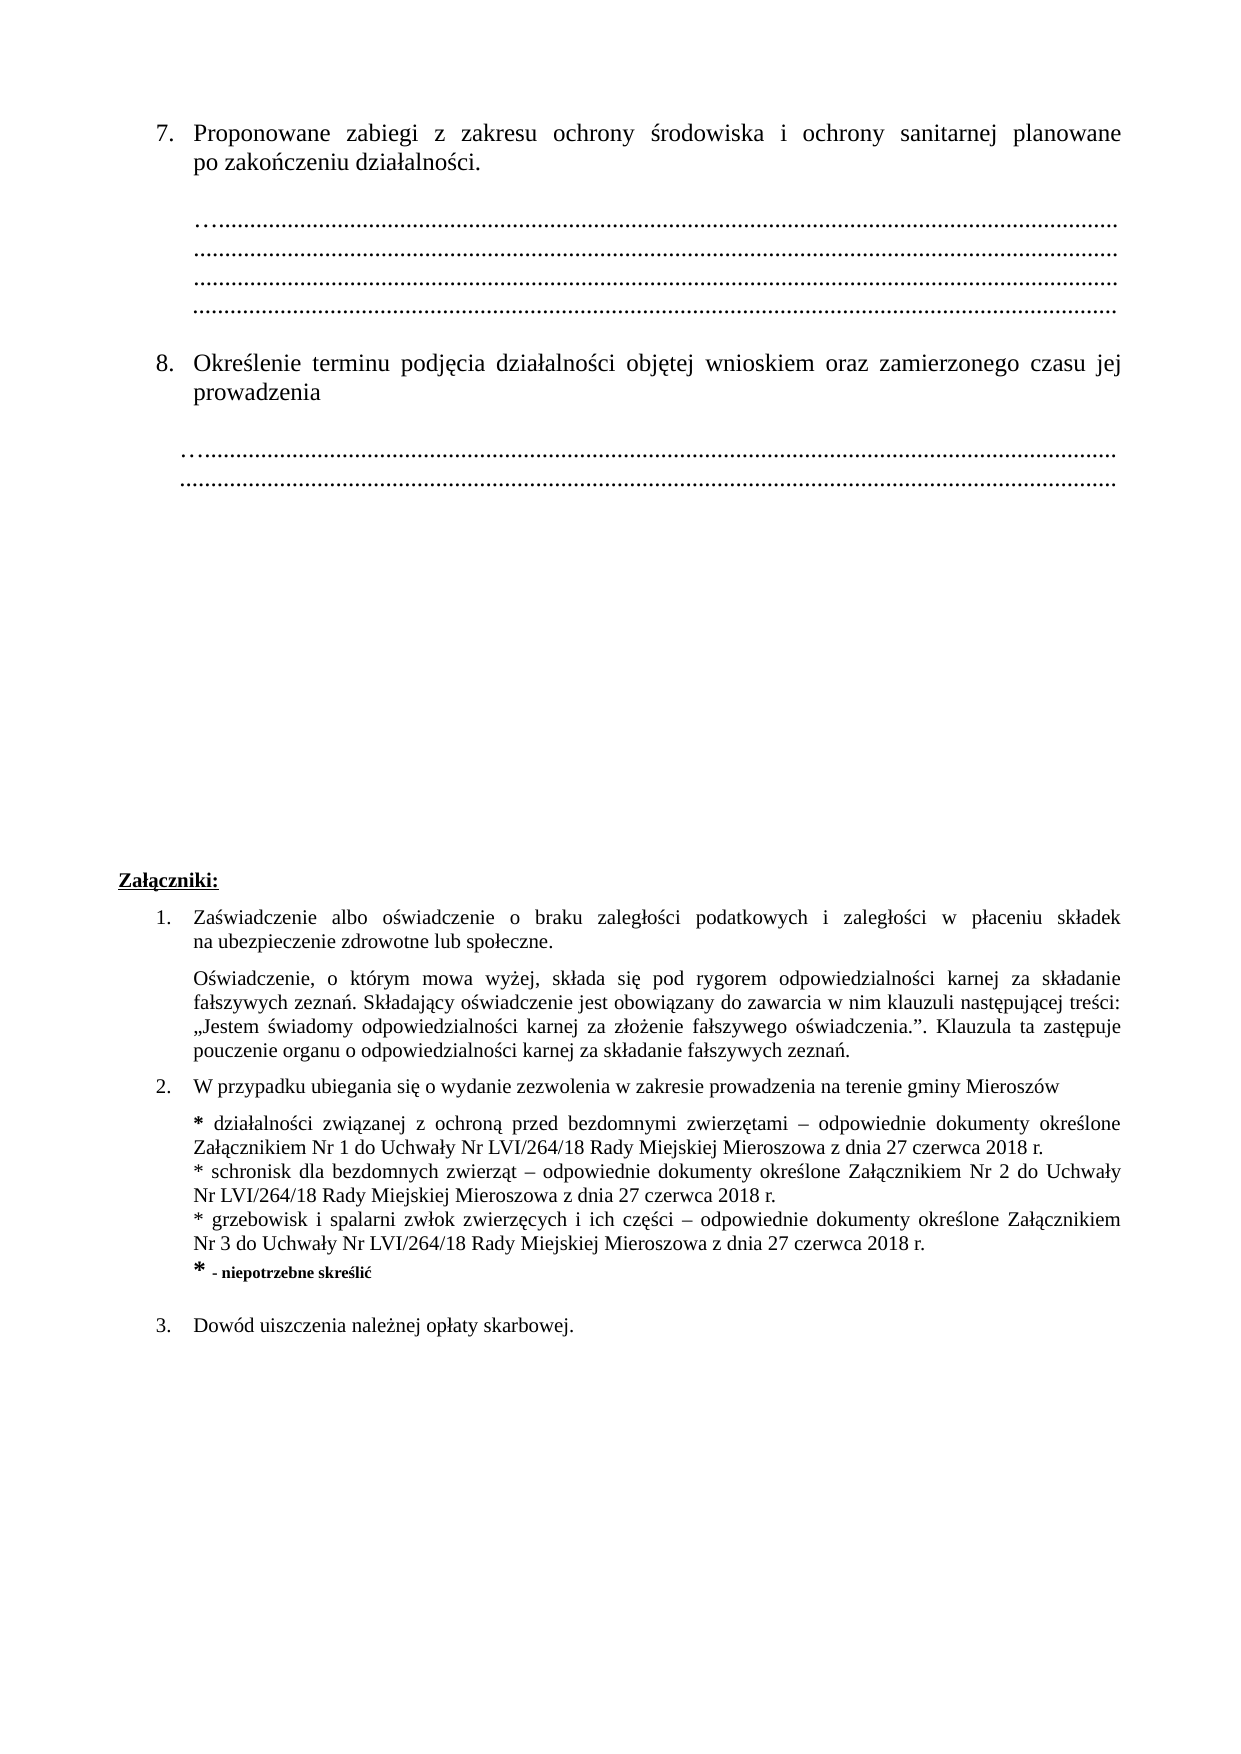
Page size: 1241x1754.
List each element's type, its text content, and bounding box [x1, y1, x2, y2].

text Załączniki: [118, 868, 1122, 892]
list W przypadku ubiegania się o wydanie zezwolenia w zakresie prowadzenia na terenie gminy Mieroszów [156, 1074, 1122, 1098]
list * grzebowisk i spalarni zwłok zwierzęcych i ich części – odpowiednie dokumenty określone Załącznikiem Nr 3 do Uchwały Nr LVI/264/18 Rady Miejskiej Mieroszowa z dnia 27 czerwca 2018 r. [156, 1207, 1122, 1255]
list * schronisk dla bezdomnych zwierząt – odpowiednie dokumenty określone Załącznikiem Nr 2 do Uchwały Nr LVI/264/18 Rady Miejskiej Mieroszowa z dnia 27 czerwca 2018 r. [156, 1159, 1122, 1207]
list Oświadczenie, o którym mowa wyżej, składa się pod rygorem odpowiedzialności karnej za składanie fałszywych zeznań. Składający oświadczenie jest obowiązany do zawarcia w nim klauzuli następującej treści: „Jestem świadomy odpowiedzialności karnej za złożenie fałszywego oświadczenia.”. Klauzula ta zastępuje pouczenie organu o odpowiedzialności karnej za składanie fałszywych zeznań. [156, 966, 1122, 1062]
list …........................................................................................................................................................................................................................................................................................................................................................................................................................................................ [156, 204, 1122, 291]
text .................................................................................................................................................... [118, 291, 1122, 319]
list Proponowane zabiegi z zakresu ochrony środowiska i ochrony sanitarnej planowane po zakończeniu działalności. [156, 118, 1122, 176]
list Zaświadczenie albo oświadczenie o braku zaległości podatkowych i zaległości w płaceniu składek na ubezpieczenie zdrowotne lub społeczne. [156, 905, 1122, 953]
list * działalności związanej z ochroną przed bezdomnymi zwierzętami – odpowiednie dokumenty określone Załącznikiem Nr 1 do Uchwały Nr LVI/264/18 Rady Miejskiej Mieroszowa z dnia 27 czerwca 2018 r. [156, 1111, 1122, 1159]
text …........................................................................................................................................................................................................................................................................................................ [179, 434, 1122, 492]
list * - niepotrzebne skreślić [156, 1255, 1122, 1284]
list Określenie terminu podjęcia działalności objętej wnioskiem oraz zamierzonego czasu jej prowadzenia [156, 348, 1122, 406]
list Dowód uiszczenia należnej opłaty skarbowej. [156, 1313, 1122, 1337]
